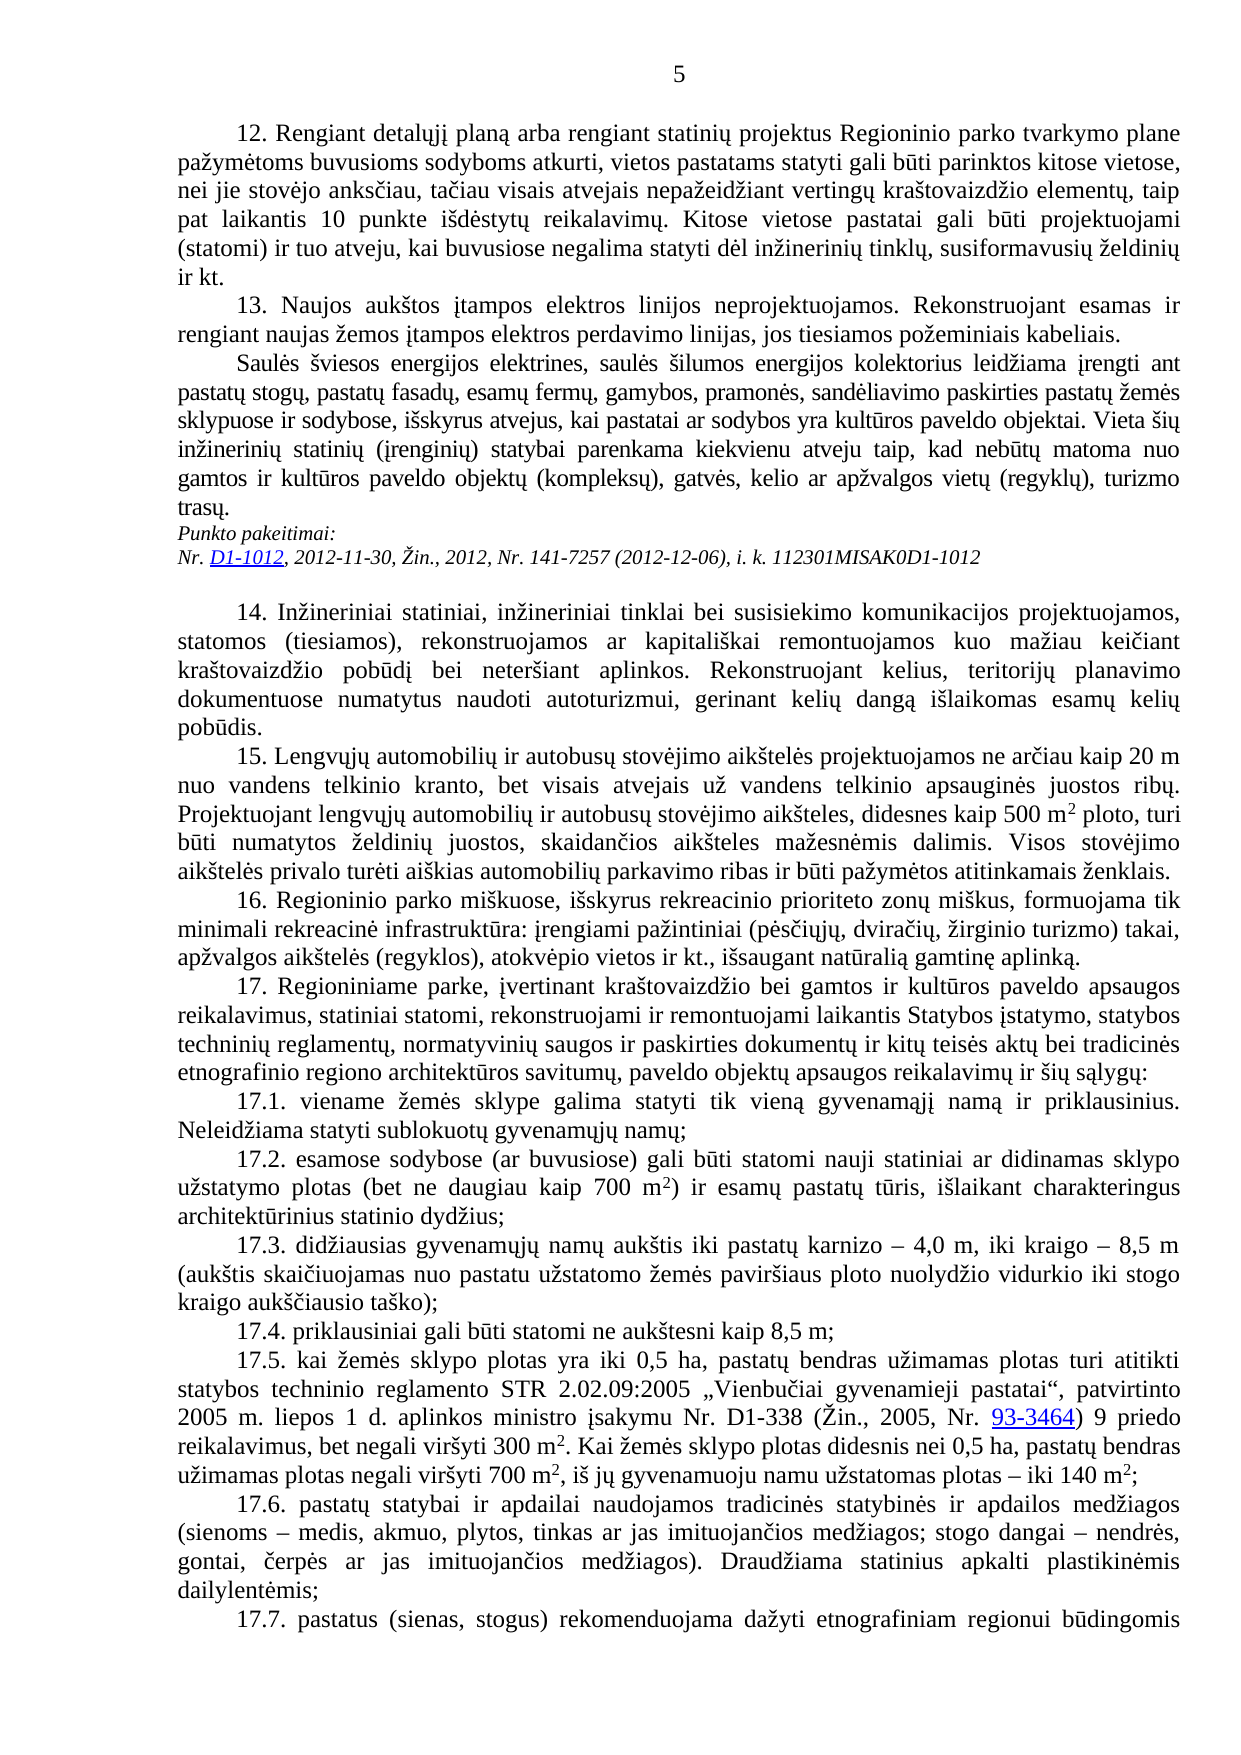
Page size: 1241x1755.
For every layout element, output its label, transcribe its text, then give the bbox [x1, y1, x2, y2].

text 17.5. kai žemės sklypo plotas yra iki 0,5 ha, pastatų bendras užimamas plotas turi atitikti statybos techninio reglamento STR 2.02.09:2005 „Vienbučiai gyvenamieji pastatai“, patvirtinto 2005 m. liepos 1 d. aplinkos ministro įsakymu Nr. D1-338 (Žin., 2005, Nr. 93-3464) 9 priedo reikalavimus, bet negali viršyti 300 m2. Kai žemės sklypo plotas didesnis nei 0,5 ha, pastatų bendras užimamas plotas negali viršyti 700 m2, iš jų gyvenamuoju namu užstatomas plotas – iki 140 m2; [177, 1345, 1181, 1489]
text 17.7. pastatus (sienas, stogus) rekomenduojama dažyti etnografiniam regionui būdingomis [177, 1604, 1181, 1632]
text 17. Regioniniame parke, įvertinant kraštovaizdžio bei gamtos ir kultūros paveldo apsaugos reikalavimus, statiniai statomi, rekonstruojami ir remontuojami laikantis Statybos įstatymo, statybos techninių reglamentų, normatyvinių saugos ir paskirties dokumentų ir kitų teisės aktų bei tradicinės etnografinio regiono architektūros savitumų, paveldo objektų apsaugos reikalavimų ir šių sąlygų: [177, 971, 1181, 1086]
text 13. Naujos aukštos įtampos elektros linijos neprojektuojamos. Rekonstruojant esamas ir rengiant naujas žemos įtampos elektros perdavimo linijas, jos tiesiamos požeminiais kabeliais. [177, 291, 1181, 348]
text 15. Lengvųjų automobilių ir autobusų stovėjimo aikštelės projektuojamos ne arčiau kaip 20 m nuo vandens telkinio kranto, bet visais atvejais už vandens telkinio apsauginės juostos ribų. Projektuojant lengvųjų automobilių ir autobusų stovėjimo aikšteles, didesnes kaip 500 m2 ploto, turi būti numatytos želdinių juostos, skaidančios aikšteles mažesnėmis dalimis. Visos stovėjimo aikštelės privalo turėti aiškias automobilių parkavimo ribas ir būti pažymėtos atitinkamais ženklais. [177, 741, 1181, 885]
text Saulės šviesos energijos elektrines, saulės šilumos energijos kolektorius leidžiama įrengti ant pastatų stogų, pastatų fasadų, esamų fermų, gamybos, pramonės, sandėliavimo paskirties pastatų žemės sklypuose ir sodybose, išskyrus atvejus, kai pastatai ar sodybos yra kultūros paveldo objektai. Vieta šių inžinerinių statinių (įrenginių) statybai parenkama kiekvienu atveju taip, kad nebūtų matoma nuo gamtos ir kultūros paveldo objektų (kompleksų), gatvės, kelio ar apžvalgos vietų (regyklų), turizmo trasų. [177, 348, 1181, 521]
text Nr. D1-1012, 2012-11-30, Žin., 2012, Nr. 141-7257 (2012-12-06), i. k. 112301MISAK0D1-1012 [177, 545, 1181, 569]
text 17.1. viename žemės sklype galima statyti tik vieną gyvenamąjį namą ir priklausinius. Neleidžiama statyti sublokuotų gyvenamųjų namų; [177, 1086, 1181, 1144]
text 17.4. priklausiniai gali būti statomi ne aukštesni kaip 8,5 m; [177, 1316, 1181, 1345]
text 17.2. esamose sodybose (ar buvusiose) gali būti statomi nauji statiniai ar didinamas sklypo užstatymo plotas (bet ne daugiau kaip 700 m2) ir esamų pastatų tūris, išlaikant charakteringus architektūrinius statinio dydžius; [177, 1144, 1181, 1230]
text 17.3. didžiausias gyvenamųjų namų aukštis iki pastatų karnizo – 4,0 m, iki kraigo – 8,5 m (aukštis skaičiuojamas nuo pastatu užstatomo žemės paviršiaus ploto nuolydžio vidurkio iki stogo kraigo aukščiausio taško); [177, 1230, 1181, 1316]
text 12. Rengiant detalųjį planą arba rengiant statinių projektus Regioninio parko tvarkymo plane pažymėtoms buvusioms sodyboms atkurti, vietos pastatams statyti gali būti parinktos kitose vietose, nei jie stovėjo anksčiau, tačiau visais atvejais nepažeidžiant vertingų kraštovaizdžio elementų, taip pat laikantis 10 punkte išdėstytų reikalavimų. Kitose vietose pastatai gali būti projektuojami (statomi) ir tuo atveju, kai buvusiose negalima statyti dėl inžinerinių tinklų, susiformavusių želdinių ir kt. [177, 118, 1181, 291]
text 17.6. pastatų statybai ir apdailai naudojamos tradicinės statybinės ir apdailos medžiagos (sienoms – medis, akmuo, plytos, tinkas ar jas imituojančios medžiagos; stogo dangai – nendrės, gontai, čerpės ar jas imituojančios medžiagos). Draudžiama statinius apkalti plastikinėmis dailylentėmis; [177, 1489, 1181, 1604]
text 16. Regioninio parko miškuose, išskyrus rekreacinio prioriteto zonų miškus, formuojama tik minimali rekreacinė infrastruktūra: įrengiami pažintiniai (pėsčiųjų, dviračių, žirginio turizmo) takai, apžvalgos aikštelės (regyklos), atokvėpio vietos ir kt., išsaugant natūralią gamtinę aplinką. [177, 885, 1181, 971]
text 14. Inžineriniai statiniai, inžineriniai tinklai bei susisiekimo komunikacijos projektuojamos, statomos (tiesiamos), rekonstruojamos ar kapitališkai remontuojamos kuo mažiau keičiant kraštovaizdžio pobūdį bei neteršiant aplinkos. Rekonstruojant kelius, teritorijų planavimo dokumentuose numatytus naudoti autoturizmui, gerinant kelių dangą išlaikomas esamų kelių pobūdis. [177, 597, 1181, 741]
text Punkto pakeitimai: [177, 521, 1181, 545]
